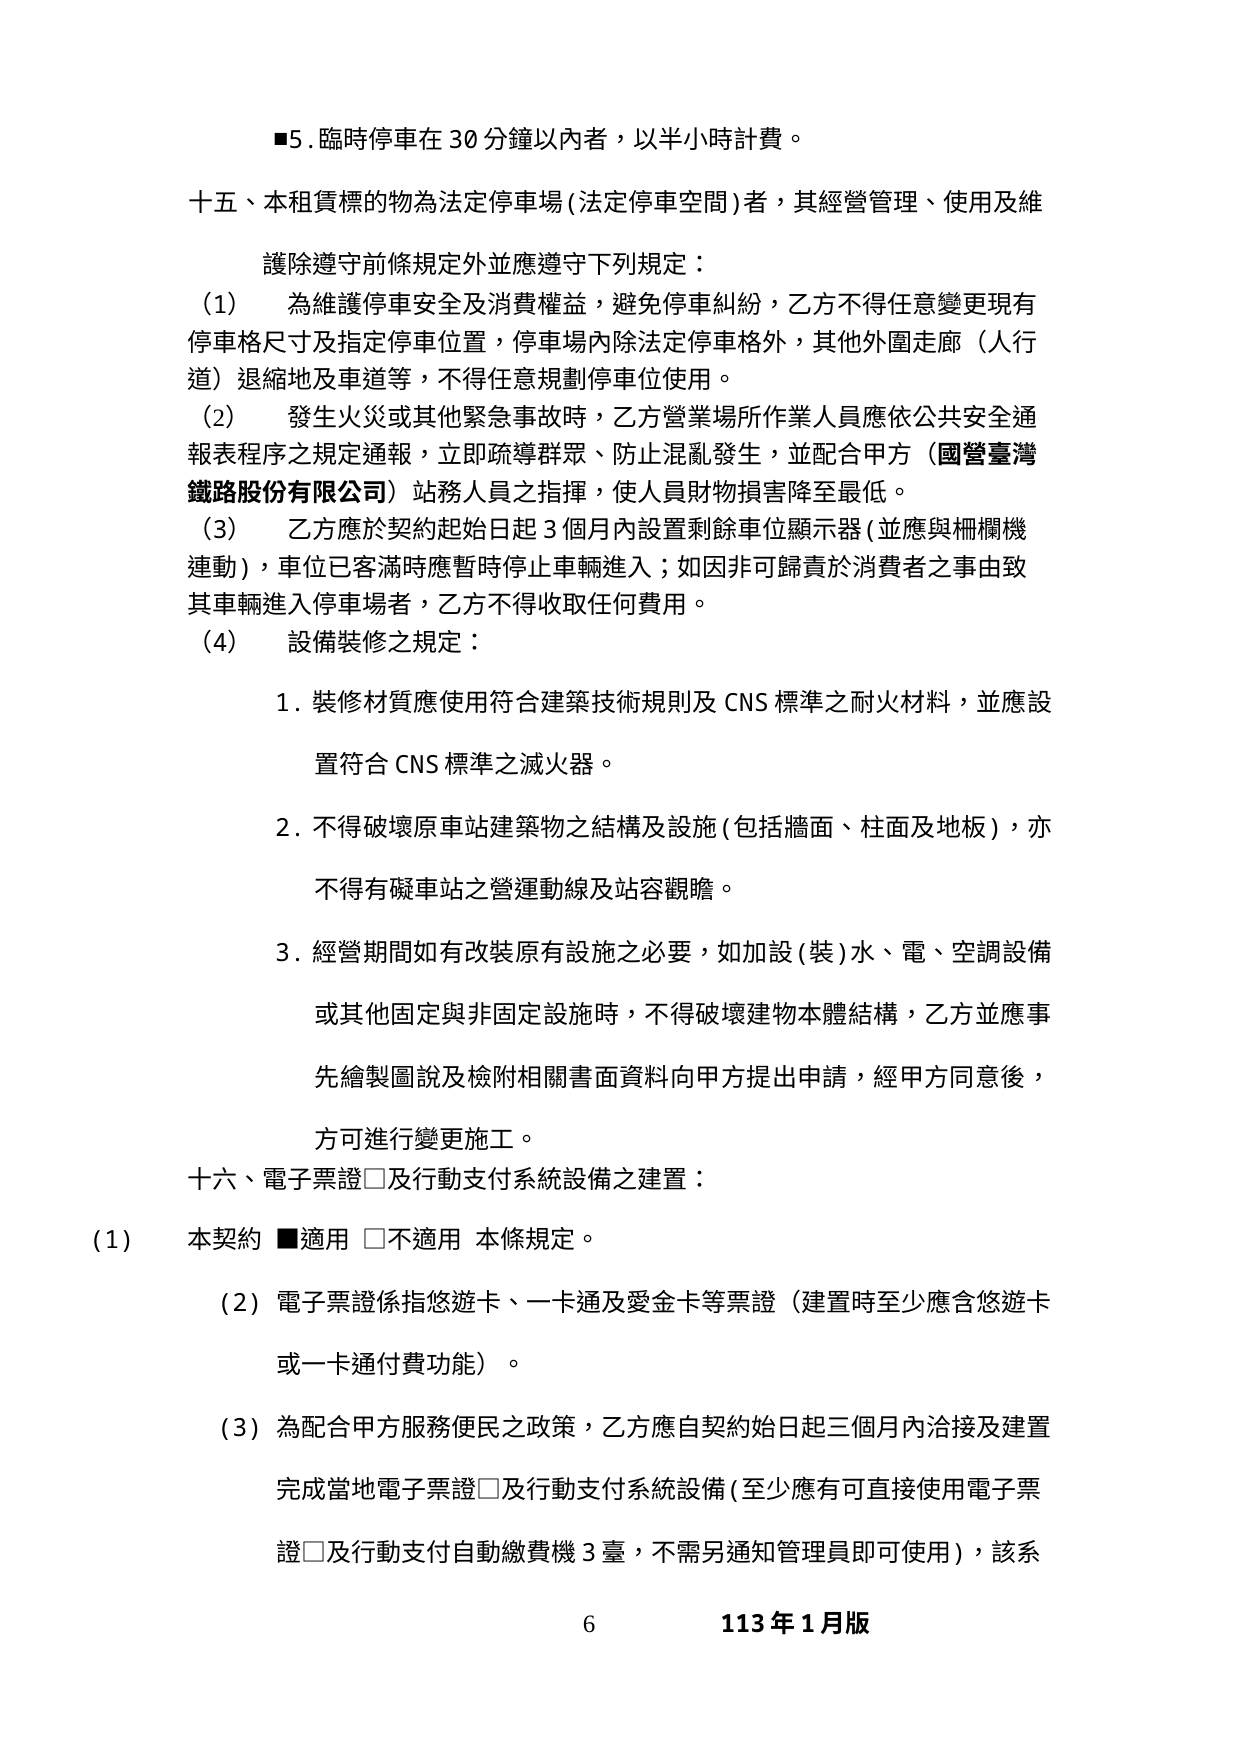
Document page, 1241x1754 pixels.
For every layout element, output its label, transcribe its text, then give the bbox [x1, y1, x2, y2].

list 乙方應於契約起始日起3個月內設置剩餘車位顯示器(並應與柵欄機連動)，車位已客滿時應暫時停止車輛進入；如因非可歸責於消費者之事由致其車輛進入停車場者，乙方不得收取任何費用。 [187, 509, 1047, 621]
list 為維護停車安全及消費權益，避免停車糾紛，乙方不得任意變更現有停車格尺寸及指定停車位置，停車場內除法定停車格外，其他外圍走廊（人行道）退縮地及車道等，不得任意規劃停車位使用。 [187, 284, 1047, 396]
text 十六、電子票證□及行動支付系統設備之建置： [187, 1159, 1047, 1196]
list 不得破壞原車站建築物之結構及設施(包括牆面、柱面及地板)，亦不得有礙車站之營運動線及站容觀瞻。 [275, 784, 1053, 909]
list 電子票證係指悠遊卡、一卡通及愛金卡等票證（建置時至少應含悠遊卡或一卡通付費功能）。 [217, 1259, 1053, 1384]
list 經營期間如有改裝原有設施之必要，如加設(裝)水、電、空調設備或其他固定與非固定設施時，不得破壞建物本體結構，乙方並應事先繪製圖說及檢附相關書面資料向甲方提出申請，經甲方同意後，方可進行變更施工。 [275, 909, 1053, 1159]
list 設備裝修之規定： [187, 621, 1047, 659]
list 發生火災或其他緊急事故時，乙方營業場所作業人員應依公共安全通報表程序之規定通報，立即疏導群眾、防止混亂發生，並配合甲方（國營臺灣鐵路股份有限公司）站務人員之指揮，使人員財物損害降至最低。 [187, 396, 1047, 509]
list 本契約 ■適用 □不適用 本條規定。 [89, 1196, 1053, 1259]
text 十五、本租賃標的物為法定停車場(法定停車空間)者，其經營管理、使用及維護除遵守前條規定外並應遵守下列規定： [189, 159, 1053, 284]
list 裝修材質應使用符合建築技術規則及CNS標準之耐火材料，並應設置符合CNS標準之滅火器。 [275, 659, 1053, 784]
text ■5.臨時停車在30分鐘以內者，以半小時計費。 [273, 96, 1053, 159]
list 為配合甲方服務便民之政策，乙方應自契約始日起三個月內洽接及建置完成當地電子票證□及行動支付系統設備(至少應有可直接使用電子票證□及行動支付自動繳費機3臺，不需另通知管理員即可使用)，該系 [217, 1384, 1053, 1571]
